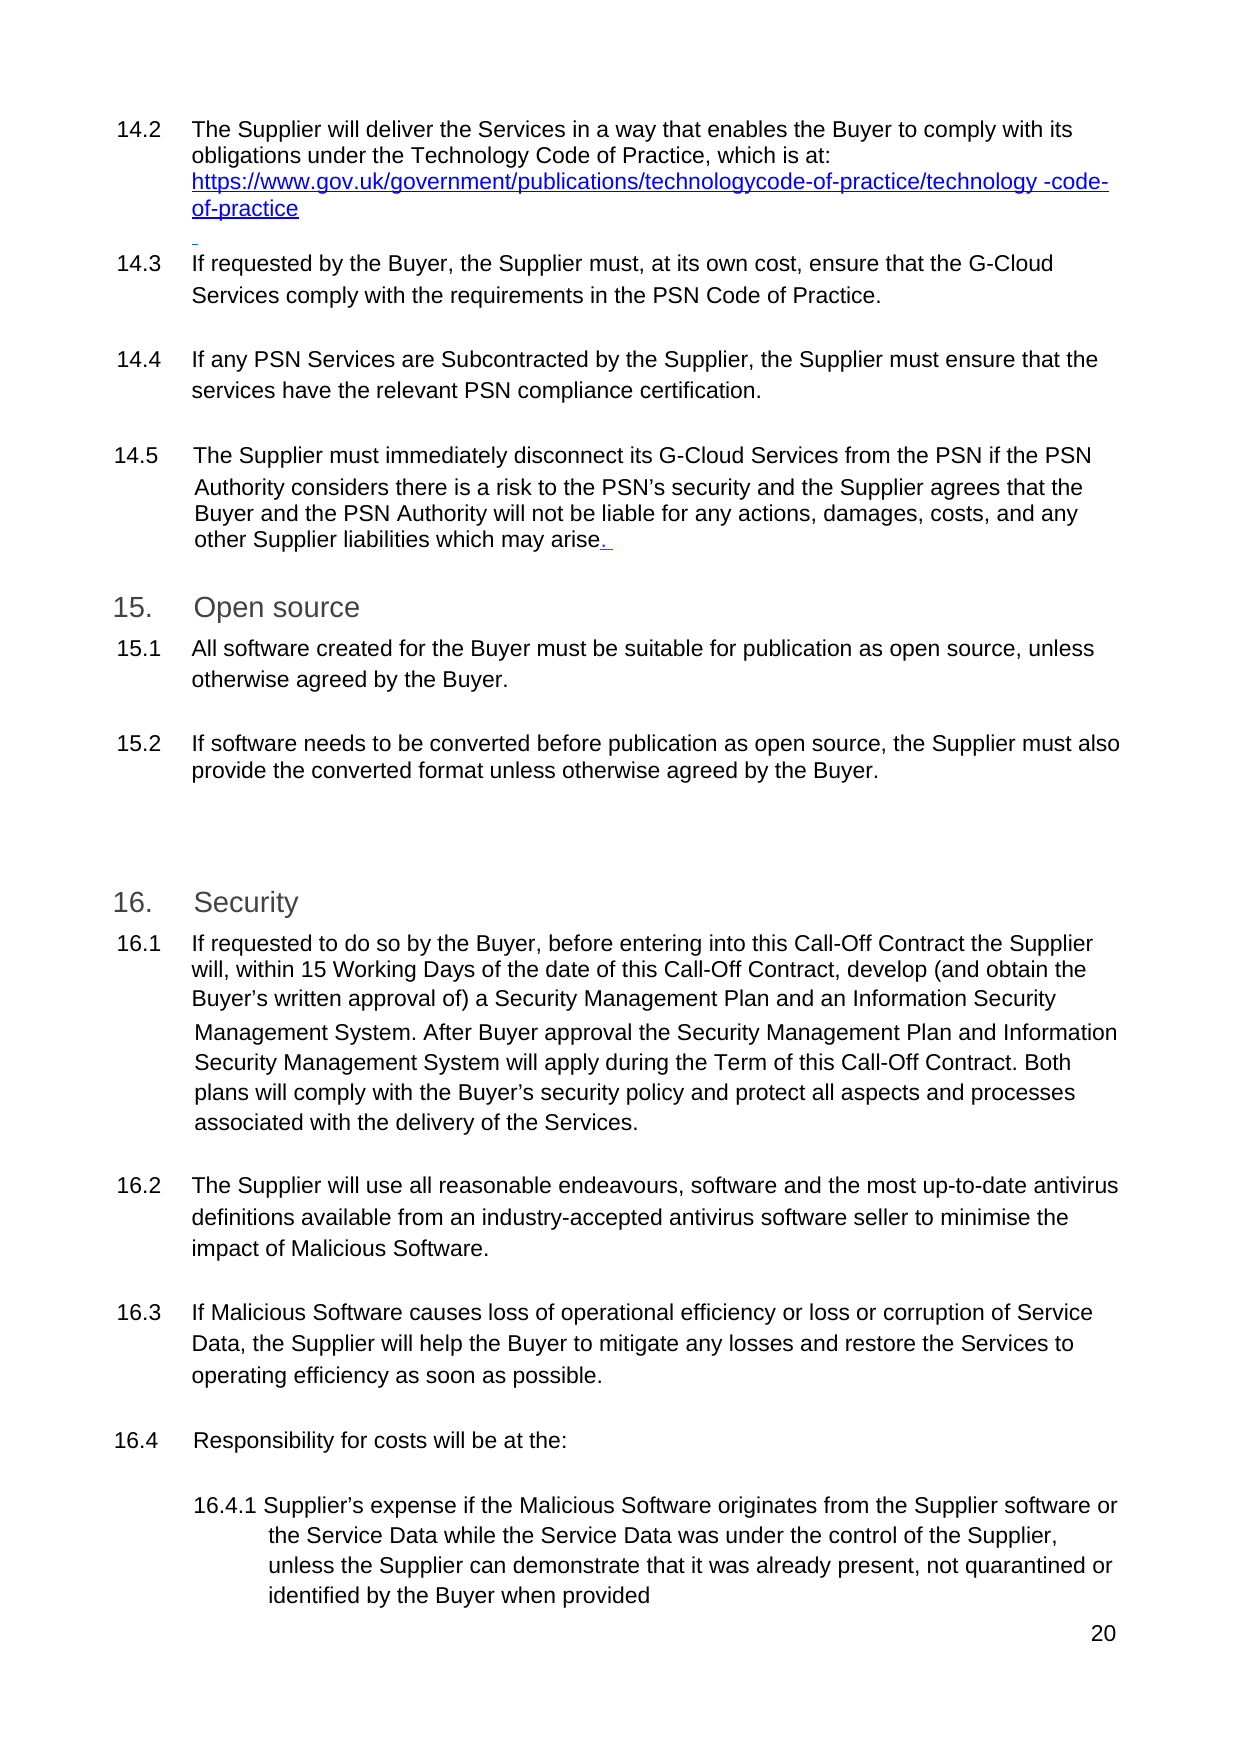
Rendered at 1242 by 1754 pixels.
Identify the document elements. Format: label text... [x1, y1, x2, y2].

subtitle 15. Open source [0, 591, 1122, 624]
text Authority considers there is a risk to the PSN’s security and the Supplier agrees that the Buyer and the PSN Authority will not be liable for any actions, damages, costs, and any other Supplier liabilities which may arise. [194, 474, 1121, 553]
text Management System. After Buyer approval the Security Management Plan and Information Security Management System will apply during the Term of this Call-Off Contract. Both plans will comply with the Buyer’s security policy and protect all aspects and processes associated with the delivery of the Services. [194, 1019, 1121, 1136]
text 16.2 The Supplier will use all reasonable endeavours, software and the most up-to-date antivirus definitions available from an industry-accepted antivirus software seller to minimise the impact of Malicious Software. [116, 1172, 1121, 1261]
text 16.1 If requested to do so by the Buyer, before entering into this Call-Off Contract the Supplier will, within 15 Working Days of the date of this Call-Off Contract, develop (and obtain the [116, 929, 1121, 982]
subtitle 16. Security [0, 885, 1122, 919]
text 15.2 If software needs to be converted before publication as open source, the Supplier must also provide the converted format unless otherwise agreed by the Buyer. [116, 730, 1121, 783]
text 16.4 Responsibility for costs will be at the: [0, 1426, 1122, 1454]
text Buyer’s written approval of) a Security Management Plan and an Information Security [186, 985, 1105, 1011]
text 14.3 If requested by the Buyer, the Supplier must, at its own cost, ensure that the G-Cloud Services comply with the requirements in the PSN Code of Practice. [116, 250, 1121, 308]
text 15.1 All software created for the Buyer must be suitable for publication as open source, unless otherwise agreed by the Buyer. [116, 635, 1121, 693]
text 16.4.1 Supplier’s expense if the Malicious Software originates from the Supplier software or the Service Data while the Service Data was under the control of the Supplier, unless the Supplier can demonstrate that it was already present, not quarantined or identified by the Buyer when provided [193, 1492, 1121, 1609]
text 14.5 The Supplier must immediately disconnect its G-Cloud Services from the PSN if the PSN [0, 441, 1122, 469]
text 16.3 If Malicious Software causes loss of operational efficiency or loss or corruption of Service Data, the Supplier will help the Buyer to mitigate any losses and restore the Services to operating efficiency as soon as possible. [116, 1299, 1121, 1388]
text 14.4 If any PSN Services are Subcontracted by the Supplier, the Supplier must ensure that the services have the relevant PSN compliance certification. [116, 346, 1121, 403]
text 14.2 The Supplier will deliver the Services in a way that enables the Buyer to comply with its obligations under the Technology Code of Practice, which is at: https://www.gov.uk/government/publications/technologycode-of-practice/technology -code-of-practice [116, 116, 1121, 221]
